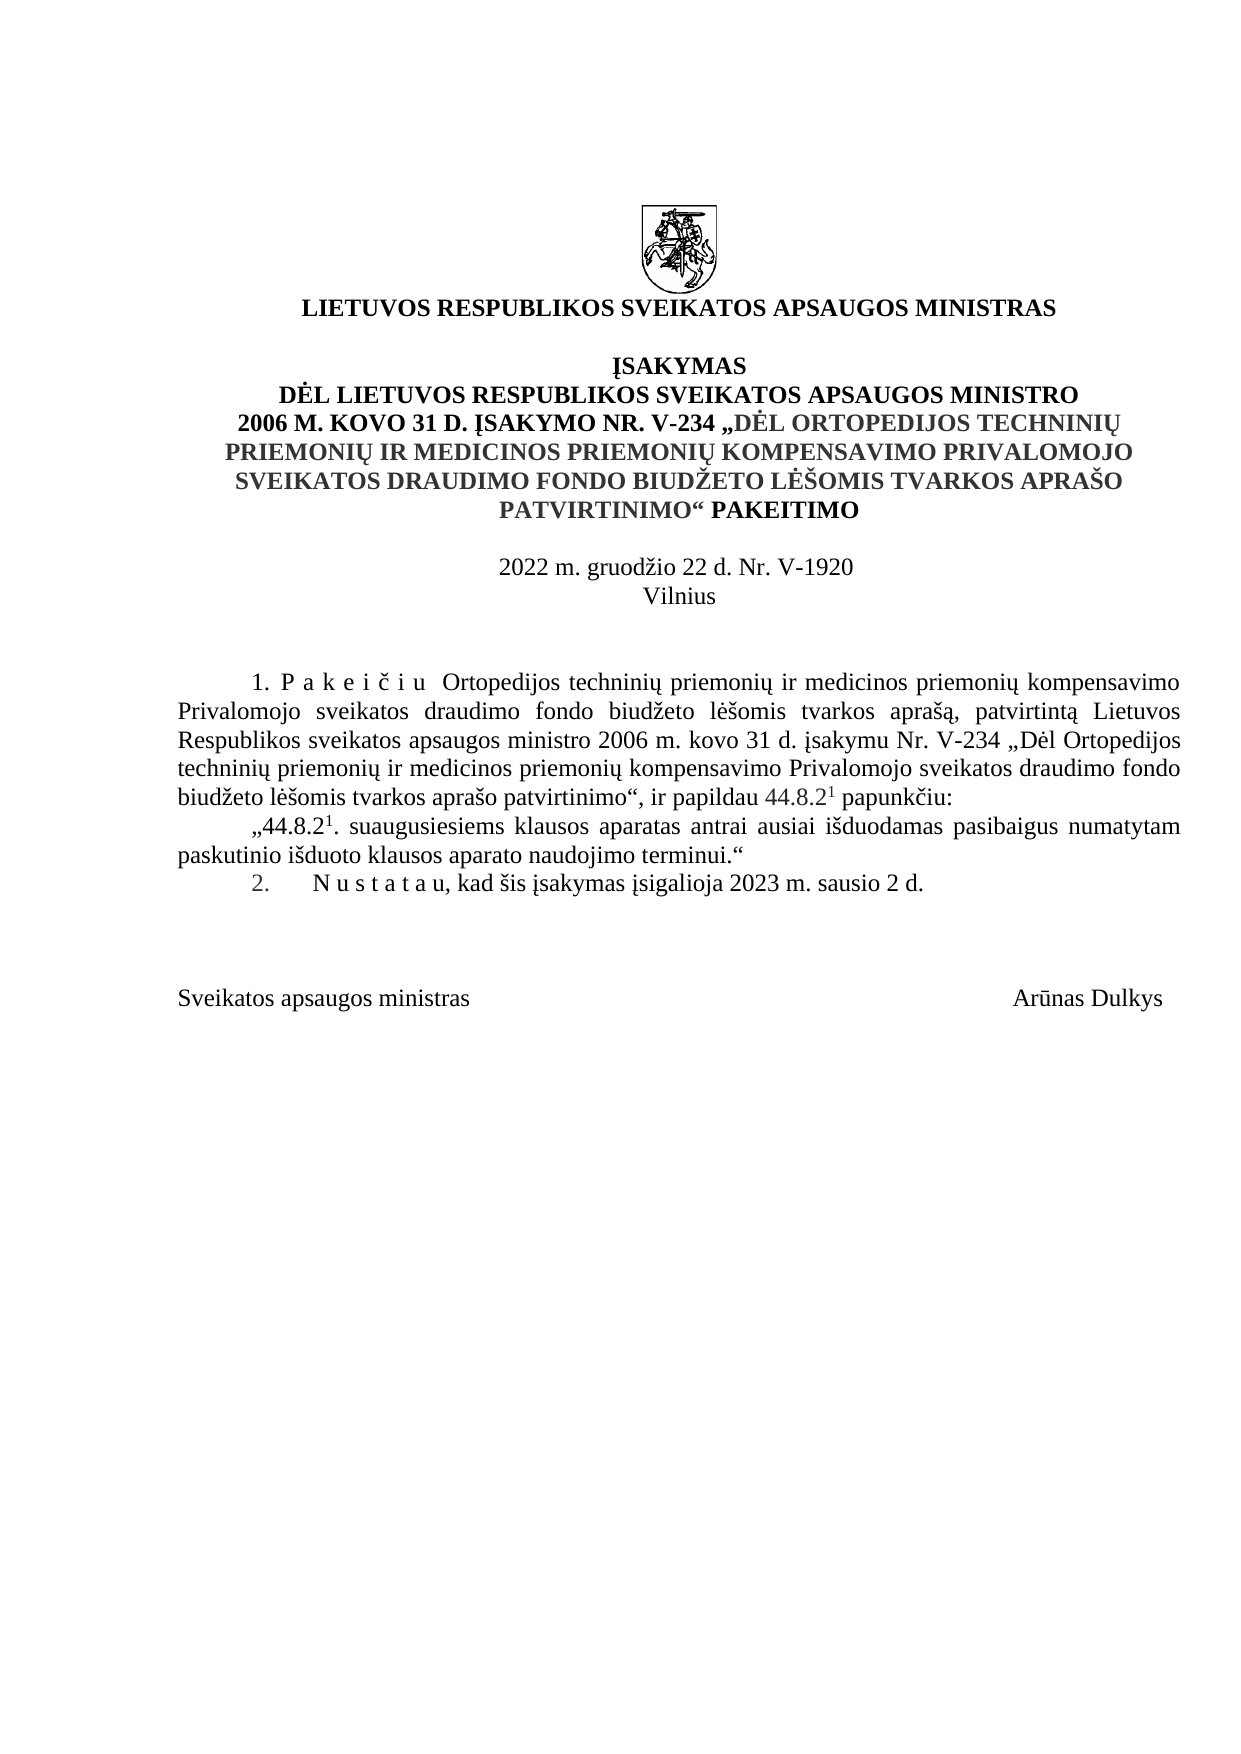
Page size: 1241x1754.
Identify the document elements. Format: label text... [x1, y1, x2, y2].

text DĖL LIETUVOS RESPUBLIKOS SVEIKATOS APSAUGOS MINISTRO [177, 380, 1181, 408]
text ĮSAKYMAS [177, 351, 1181, 380]
text 2022 m. gruodžio 22 d. Nr. V-1920 [177, 552, 1181, 581]
text 2006 M. KOVO 31 D. ĮSAKYMO NR. V-234 „DĖL ORTOPEDIJOS TECHNINIŲ PRIEMONIŲ IR MEDICINOS PRIEMONIŲ KOMPENSAVIMO PRIVALOMOJO SVEIKATOS DRAUDIMO FONDO BIUDŽETO LĖŠOMIS TVARKOS APRAŠO PATVIRTINIMO“ PAKEITIMO [177, 408, 1181, 523]
text 1. P a k e i č i u Ortopedijos techninių priemonių ir medicinos priemonių kompensavimo Privalomojo sveikatos draudimo fondo biudžeto lėšomis tvarkos aprašą, patvirtintą Lietuvos Respublikos sveikatos apsaugos ministro 2006 m. kovo 31 d. įsakymu Nr. V-234 „Dėl Ortopedijos techninių priemonių ir medicinos priemonių kompensavimo Privalomojo sveikatos draudimo fondo biudžeto lėšomis tvarkos aprašo patvirtinimo“, ir papildau 44.8.21 papunkčiu: [177, 667, 1181, 811]
text LIETUVOS RESPUBLIKOS SVEIKATOS APSAUGOS MINISTRAS [177, 293, 1181, 322]
text Vilnius [177, 581, 1181, 610]
text „44.8.21. suaugusiesiems klausos aparatas antrai ausiai išduodamas pasibaigus numatytam paskutinio išduoto klausos aparato naudojimo terminui.“ [177, 811, 1181, 868]
text 2. N u s t a t a u, kad šis įsakymas įsigalioja 2023 m. sausio 2 d. [177, 868, 1181, 897]
text Sveikatos apsaugos ministras Arūnas Dulkys [177, 983, 1181, 1012]
